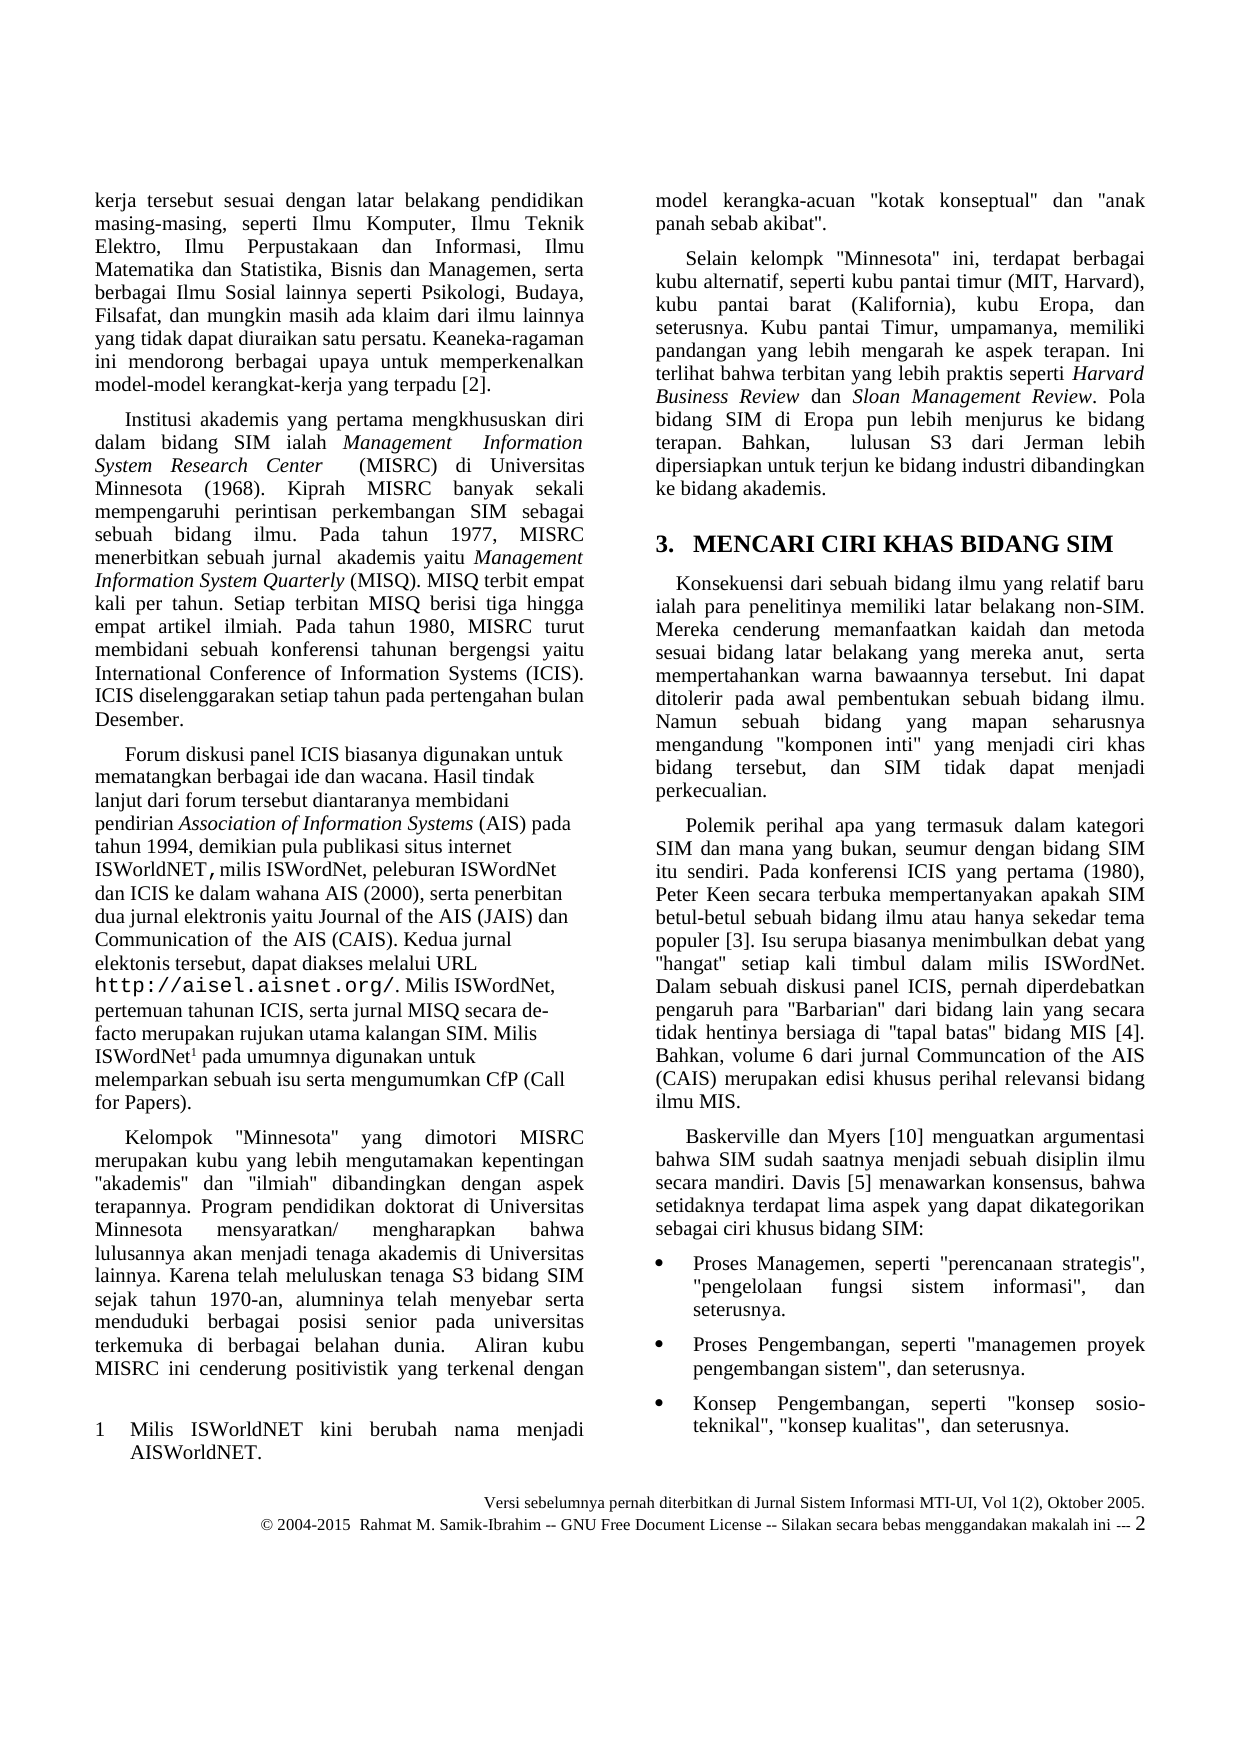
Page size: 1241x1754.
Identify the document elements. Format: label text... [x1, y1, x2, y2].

list Proses Managemen, seperti "perencanaan strategis", "pengelolaan fungsi sistem informasi", dan seterusnya. [655, 1252, 1146, 1321]
subtitle MENCARI CIRI KHAS BIDANG SIM [655, 530, 1146, 558]
list Konsep Pengembangan, seperti "konsep sosio-teknikal", "konsep kualitas", dan seterusnya. [655, 1391, 1146, 1437]
list Proses Pengembangan, seperti "managemen proyek pengembangan sistem", dan seterusnya. [655, 1333, 1146, 1379]
text kerja tersebut sesuai dengan latar belakang pendidikan masing-masing, seperti Ilmu Komputer, Ilmu Teknik Elektro, Ilmu Perpustakaan dan Informasi, Ilmu Matematika dan Statistika, Bisnis dan Managemen, serta berbagai Ilmu Sosial lainnya seperti Psikologi, Budaya, Filsafat, dan mungkin masih ada klaim dari ilmu lainnya yang tidak dapat diuraikan satu persatu. Keaneka-ragaman ini mendorong berbagai upaya untuk memperkenalkan model-model kerangkat-kerja yang terpadu [2]. [94, 189, 584, 396]
text Milis ISWorldNET kini berubah nama menjadi AISWorldNET. [94, 1418, 584, 1464]
text Selain kelompk ''Minnesota'' ini, terdapat berbagai kubu alternatif, seperti kubu pantai timur (MIT, Harvard), kubu pantai barat (Kalifornia), kubu Eropa, dan seterusnya. Kubu pantai Timur, umpamanya, memiliki pandangan yang lebih mengarah ke aspek terapan. Ini terlihat bahwa terbitan yang lebih praktis seperti Harvard Business Review dan Sloan Management Review. Pola bidang SIM di Eropa pun lebih menjurus ke bidang terapan. Bahkan, lulusan S3 dari Jerman lebih dipersiapkan untuk terjun ke bidang industri dibandingkan ke bidang akademis. [655, 247, 1146, 500]
text Kelompok ''Minnesota'' yang dimotori MISRC merupakan kubu yang lebih mengutamakan kepentingan ''akademis'' dan ''ilmiah'' dibandingkan dengan aspek terapannya. Program pendidikan doktorat di Universitas Minnesota mensyaratkan/ mengharapkan bahwa lulusannya akan menjadi tenaga akademis di Universitas lainnya. Karena telah meluluskan tenaga S3 bidang SIM sejak tahun 1970-an, alumninya telah menyebar serta menduduki berbagai posisi senior pada universitas terkemuka di berbagai belahan dunia. Aliran kubu MISRC ini cenderung positivistik yang terkenal dengan [94, 1126, 584, 1379]
text Konsekuensi dari sebuah bidang ilmu yang relatif baru ialah para penelitinya memiliki latar belakang non-SIM. Mereka cenderung memanfaatkan kaidah dan metoda sesuai bidang latar belakang yang mereka anut, serta mempertahankan warna bawaannya tersebut. Ini dapat ditolerir pada awal pembentukan sebuah bidang ilmu. Namun sebuah bidang yang mapan seharusnya mengandung "komponen inti" yang menjadi ciri khas bidang tersebut, dan SIM tidak dapat menjadi perkecualian. [655, 572, 1146, 802]
text Forum diskusi panel ICIS biasanya digunakan untuk mematangkan berbagai ide dan wacana. Hasil tindak lanjut dari forum tersebut diantaranya membidani pendirian Association of Information Systems (AIS) pada tahun 1994, demikian pula publikasi situs internet ISWorldNET,milis ISWordNet, peleburan ISWordNet dan ICIS ke dalam wahana AIS (2000), serta penerbitan dua jurnal elektronis yaitu Journal of the AIS (JAIS) dan Communication of the AIS (CAIS). Kedua jurnal elektonis tersebut, dapat diakses melalui URL http://aisel.aisnet.org/. Milis ISWordNet, pertemuan tahunan ICIS, serta jurnal MISQ secara de-facto merupakan rujukan utama kalangan SIM. Milis ISWordNet pada umumnya digunakan untuk melemparkan sebuah isu serta mengumumkan CfP (Call for Papers). [94, 742, 584, 1114]
text Polemik perihal apa yang termasuk dalam kategori SIM dan mana yang bukan, seumur dengan bidang SIM itu sendiri. Pada konferensi ICIS yang pertama (1980), Peter Keen secara terbuka mempertanyakan apakah SIM betul-betul sebuah bidang ilmu atau hanya sekedar tema populer [3]. Isu serupa biasanya menimbulkan debat yang ''hangat'' setiap kali timbul dalam milis ISWordNet. Dalam sebuah diskusi panel ICIS, pernah diperdebatkan pengaruh para ''Barbarian'' dari bidang lain yang secara tidak hentinya bersiaga di ''tapal batas'' bidang MIS [4]. Bahkan, volume 6 dari jurnal Communcation of the AIS (CAIS) merupakan edisi khusus perihal relevansi bidang ilmu MIS. [655, 814, 1146, 1113]
text model kerangka-acuan ''kotak konseptual'' dan ''anak panah sebab akibat''. [655, 189, 1146, 235]
text Baskerville dan Myers [10] menguatkan argumentasi bahwa SIM sudah saatnya menjadi sebuah disiplin ilmu secara mandiri. Davis [5] menawarkan konsensus, bahwa setidaknya terdapat lima aspek yang dapat dikategorikan sebagai ciri khusus bidang SIM: [655, 1125, 1146, 1240]
text Institusi akademis yang pertama mengkhususkan diri dalam bidang SIM ialah Management Information System Research Center (MISRC) di Universitas Minnesota (1968). Kiprah MISRC banyak sekali mempengaruhi perintisan perkembangan SIM sebagai sebuah bidang ilmu. Pada tahun 1977, MISRC menerbitkan sebuah jurnal akademis yaitu Management Information System Quarterly (MISQ). MISQ terbit empat kali per tahun. Setiap terbitan MISQ berisi tiga hingga empat artikel ilmiah. Pada tahun 1980, MISRC turut membidani sebuah konferensi tahunan bergengsi yaitu International Conference of Information Systems (ICIS). ICIS diselenggarakan setiap tahun pada pertengahan bulan Desember. [94, 408, 584, 730]
